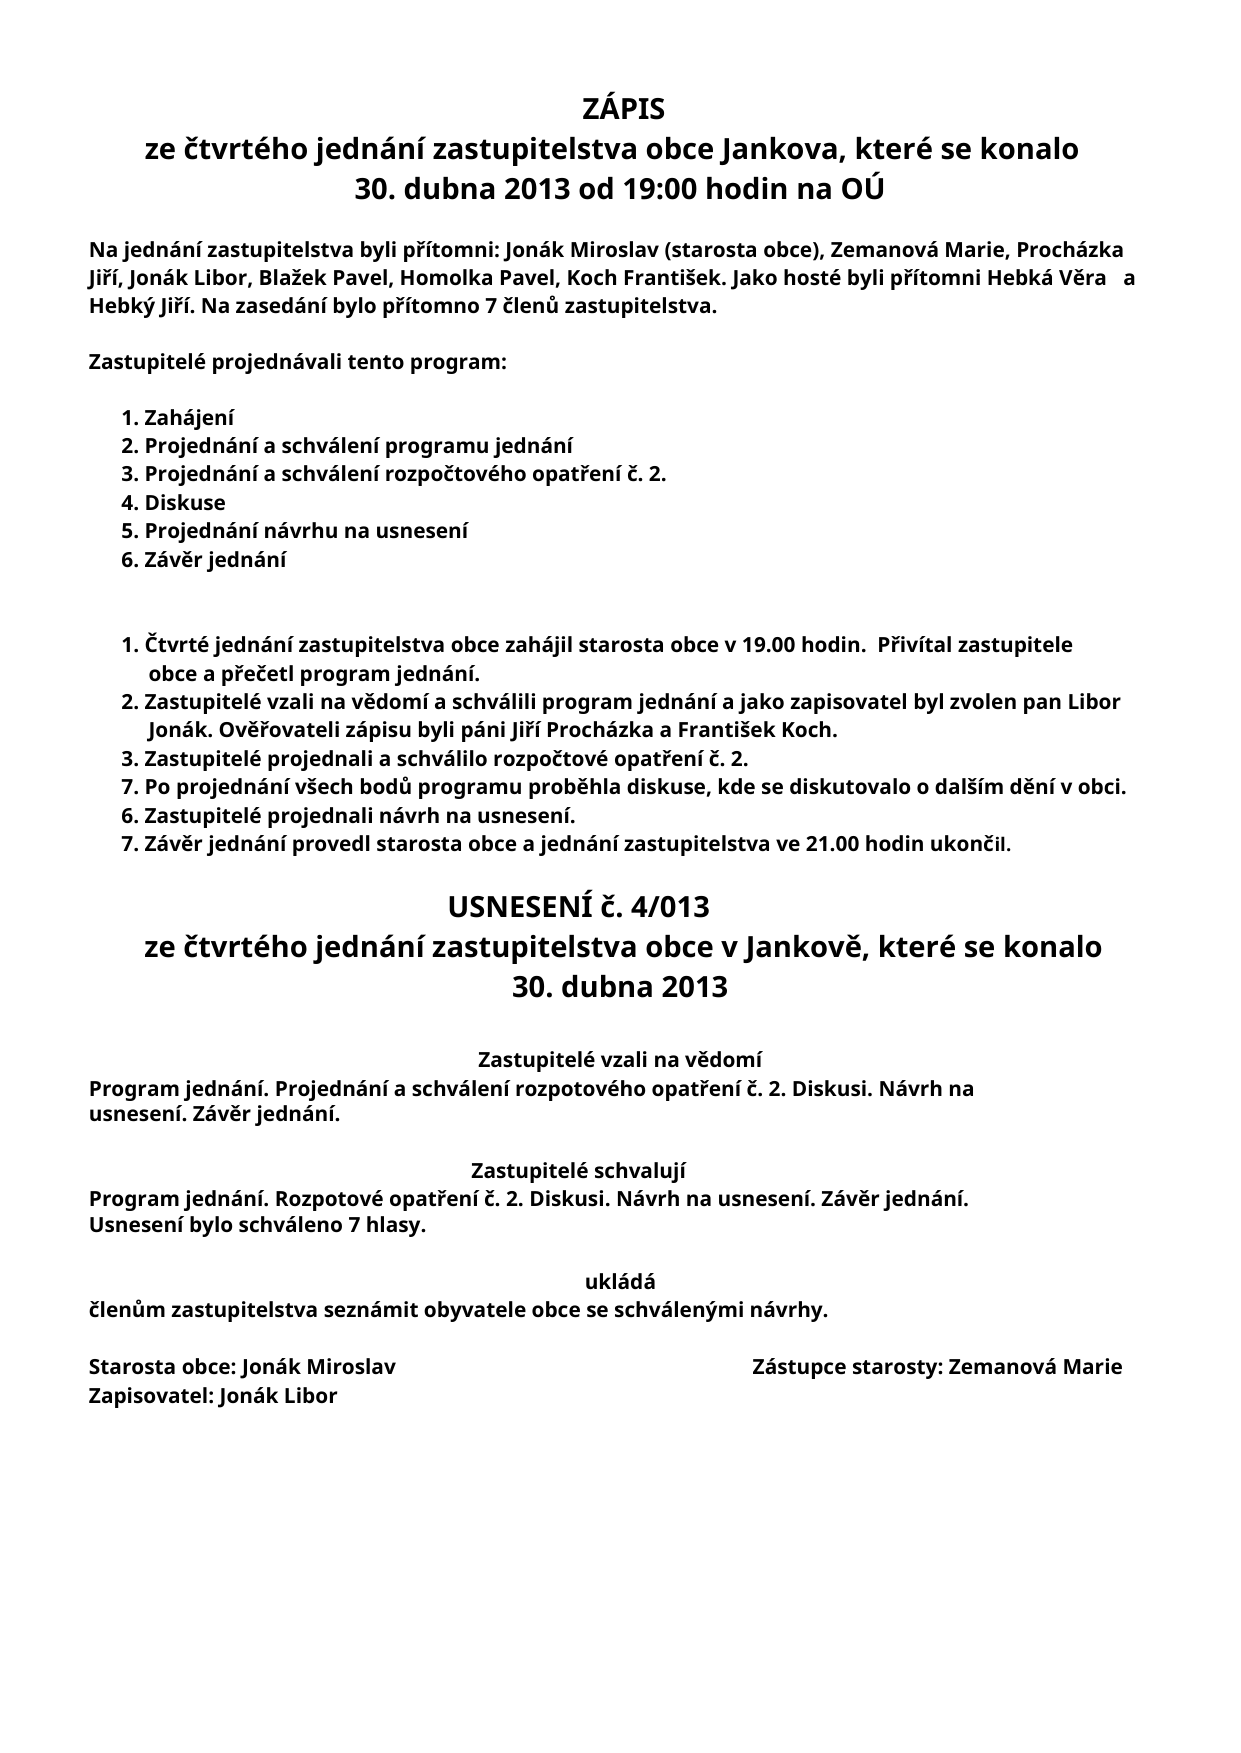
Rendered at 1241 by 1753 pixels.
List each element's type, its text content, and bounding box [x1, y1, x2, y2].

text Jonák. Ověřovateli zápisu byli páni Jiří Procházka a František Koch. [89, 716, 1152, 744]
text 1. Čtvrté jednání zastupitelstva obce zahájil starosta obce v 19.00 hodin. Přivítal zastupitele [89, 630, 1152, 659]
subtitle USNESENÍ č. 4/013 [89, 886, 1068, 926]
text ze čtvrtého jednání zastupitelstva obce Jankova, které se konalo [89, 128, 1152, 168]
text 30. dubna 2013 [89, 966, 1152, 1006]
text 2. Projednání a schválení programu jednání [89, 431, 1152, 459]
text členům zastupitelstva seznámit obyvatele obce se schválenými návrhy. [89, 1296, 1152, 1324]
text obce a přečetl program jednání. [89, 659, 1152, 687]
text 3. Zastupitelé projednali a schválilo rozpočtové opatření č. 2. [89, 744, 1152, 772]
text 30. dubna 2013 od 19:00 hodin na OÚ [89, 168, 1152, 208]
text 1. Zahájení [89, 403, 1152, 431]
text 6. Závěr jednání [89, 545, 1152, 573]
text 7. Po projednání všech bodů programu proběhla diskuse, kde se diskutovalo o dalším dění v obci. [89, 772, 1152, 801]
text Program jednání. Rozpotové opatření č. 2. Diskusi. Návrh na usnesení. Závěr jednání. Usnesení bylo schváleno 7 hlasy. [89, 1184, 1068, 1239]
text Program jednání. Projednání a schválení rozpotového opatření č. 2. Diskusi. Návrh na usnesení. Závěr jednání. [89, 1074, 1068, 1128]
text Zastupitelé vzali na vědomí [89, 1045, 1152, 1074]
text Zastupitelé projednávali tento program: [89, 347, 1152, 376]
text Starosta obce: Jonák Miroslav Zástupce starosty: Zemanová Marie [89, 1352, 1152, 1381]
text 7. Závěr jednání provedl starosta obce a jednání zastupitelstva ve 21.00 hodin ukončil. [89, 829, 1152, 858]
text Na jednání zastupitelstva byli přítomni: Jonák Miroslav (starosta obce), Zemanová Marie, Procházka Jiří, Jonák Libor, Blažek Pavel, Homolka Pavel, Koch František. Jako hosté byli přítomni Hebká Věra a Hebký Jiří. Na zasedání bylo přítomno 7 členů zastupitelstva. [89, 235, 1152, 320]
text ukládá [89, 1267, 1152, 1296]
text 5. Projednání návrhu na usnesení [89, 516, 1152, 545]
subtitle ZÁPIS [89, 89, 1152, 128]
text 6. Zastupitelé projednali návrh na usnesení. [89, 801, 1152, 829]
text 3. Projednání a schválení rozpočtového opatření č. 2. [89, 459, 1152, 488]
text ze čtvrtého jednání zastupitelstva obce v Jankově, které se konalo [89, 926, 1152, 966]
text Zapisovatel: Jonák Libor [89, 1381, 1152, 1409]
text Zastupitelé schvalují [89, 1156, 1068, 1184]
text 4. Diskuse [89, 488, 1152, 516]
text 2. Zastupitelé vzali na vědomí a schválili program jednání a jako zapisovatel byl zvolen pan Libor [89, 687, 1152, 716]
